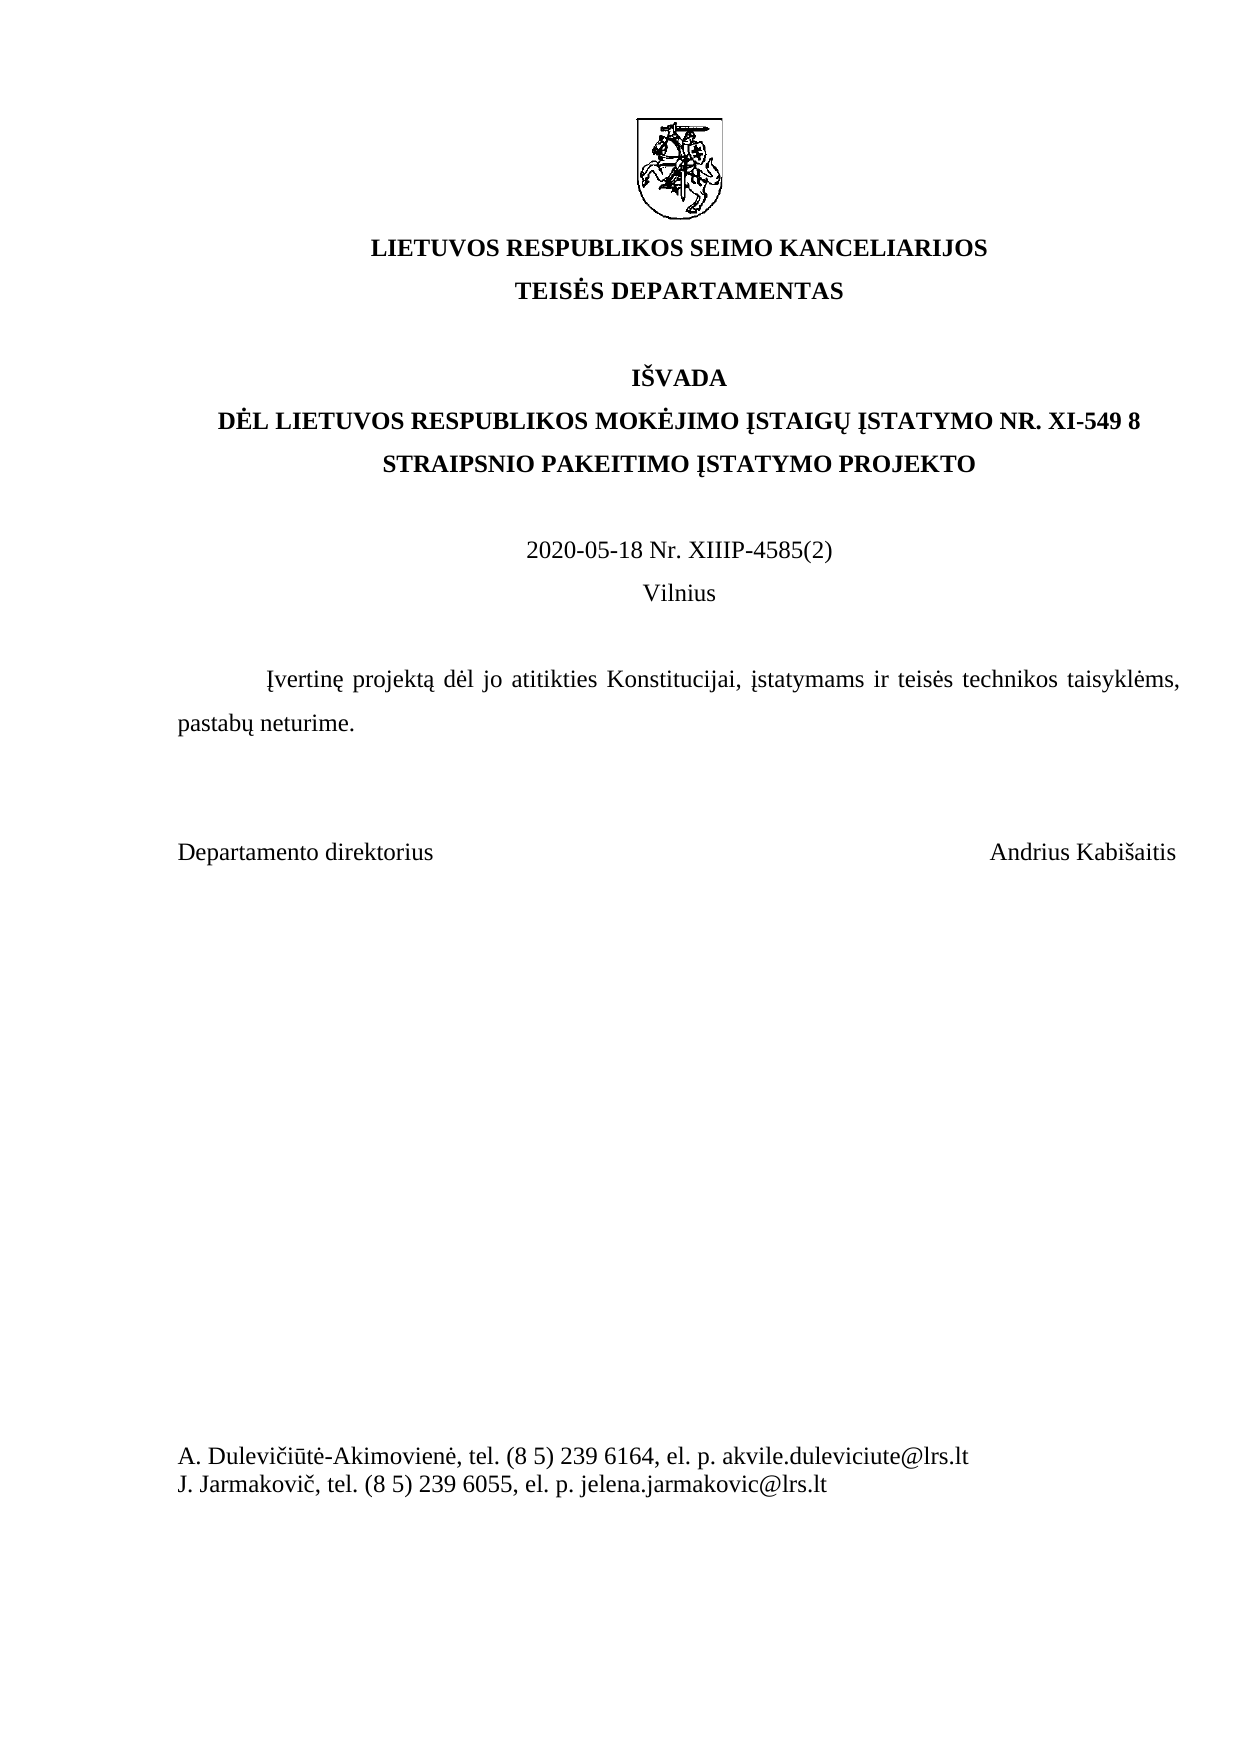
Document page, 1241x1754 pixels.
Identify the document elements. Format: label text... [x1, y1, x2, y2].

text LIETUVOS RESPUBLIKOS SEIMO KANCELIARIJOS [177, 233, 1181, 262]
text Įvertinę projektą dėl jo atitikties Konstitucijai, įstatymams ir teisės technikos taisyklėms, pastabų neturime. [177, 664, 1181, 736]
text A. Dulevičiūtė-Akimovienė, tel. (8 5) 239 6164, el. p. akvile.duleviciute@lrs.lt [177, 1441, 1181, 1469]
text TEISĖS DEPARTAMENTAS [177, 276, 1181, 305]
text DĖL LIETUVOS RESPUBLIKOS MOKĖJIMO ĮSTAIGŲ ĮSTATYMO NR. XI-549 8 STRAIPSNIO PAKEITIMO ĮSTATYMO PROJEKTO [177, 406, 1181, 478]
text IŠVADA [177, 363, 1181, 391]
text 2020-05-18 Nr. XIIIP-4585(2) [177, 535, 1181, 564]
text Vilnius [177, 578, 1181, 607]
text J. Jarmakovič, tel. (8 5) 239 6055, el. p. jelena.jarmakovic@lrs.lt [177, 1469, 1181, 1498]
text Departamento direktorius Andrius Kabišaitis [177, 837, 1181, 866]
